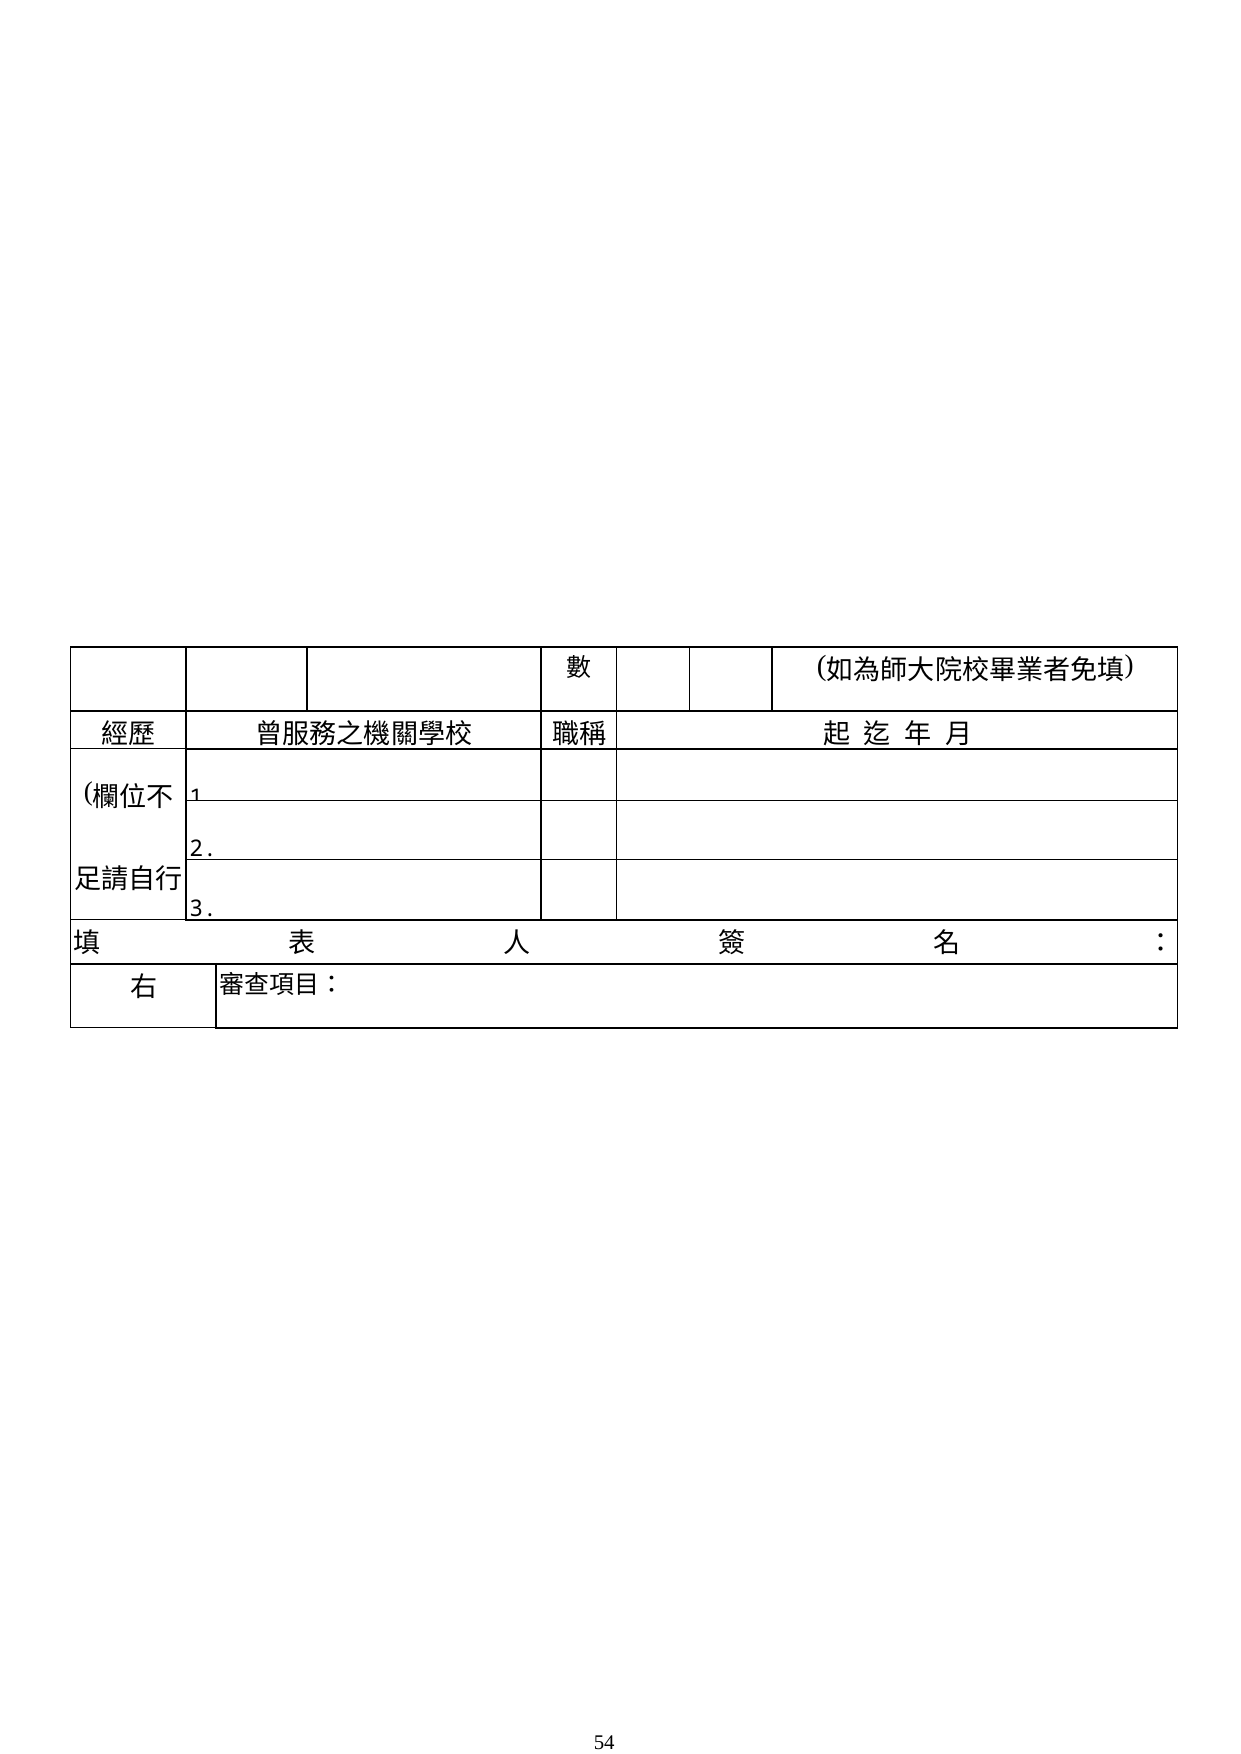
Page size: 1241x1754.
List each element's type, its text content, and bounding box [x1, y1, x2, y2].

table_cell 職稱 [542, 712, 616, 748]
table_cell 右 [71, 965, 215, 1027]
table_cell 數 [542, 648, 616, 710]
table_cell [187, 648, 306, 710]
table_cell 2. [187, 801, 540, 859]
table_cell [542, 750, 616, 800]
table_cell 起 迄 年 月 [617, 712, 1177, 748]
table_cell 審查項目： [217, 965, 1177, 1027]
table_cell [308, 648, 540, 710]
table_cell [617, 648, 689, 710]
table_cell [71, 648, 185, 710]
table_cell [617, 860, 1177, 919]
table_cell [542, 801, 616, 859]
table_cell [690, 648, 771, 710]
table_cell 1. [187, 750, 540, 800]
table_cell [542, 860, 616, 919]
table_cell [617, 750, 1177, 800]
table_cell 經歷 [71, 712, 185, 748]
table_cell 曾服務之機關學校 [187, 712, 540, 748]
table_cell (如為師大院校畢業者免填) [773, 648, 1177, 710]
table_cell (欄位不 足請自行 增加) [71, 749, 185, 919]
table_cell 填表人簽名： 填表日期： 年 月 日 [71, 920, 1177, 963]
table_cell 3. [187, 860, 540, 919]
table_cell [617, 801, 1177, 859]
